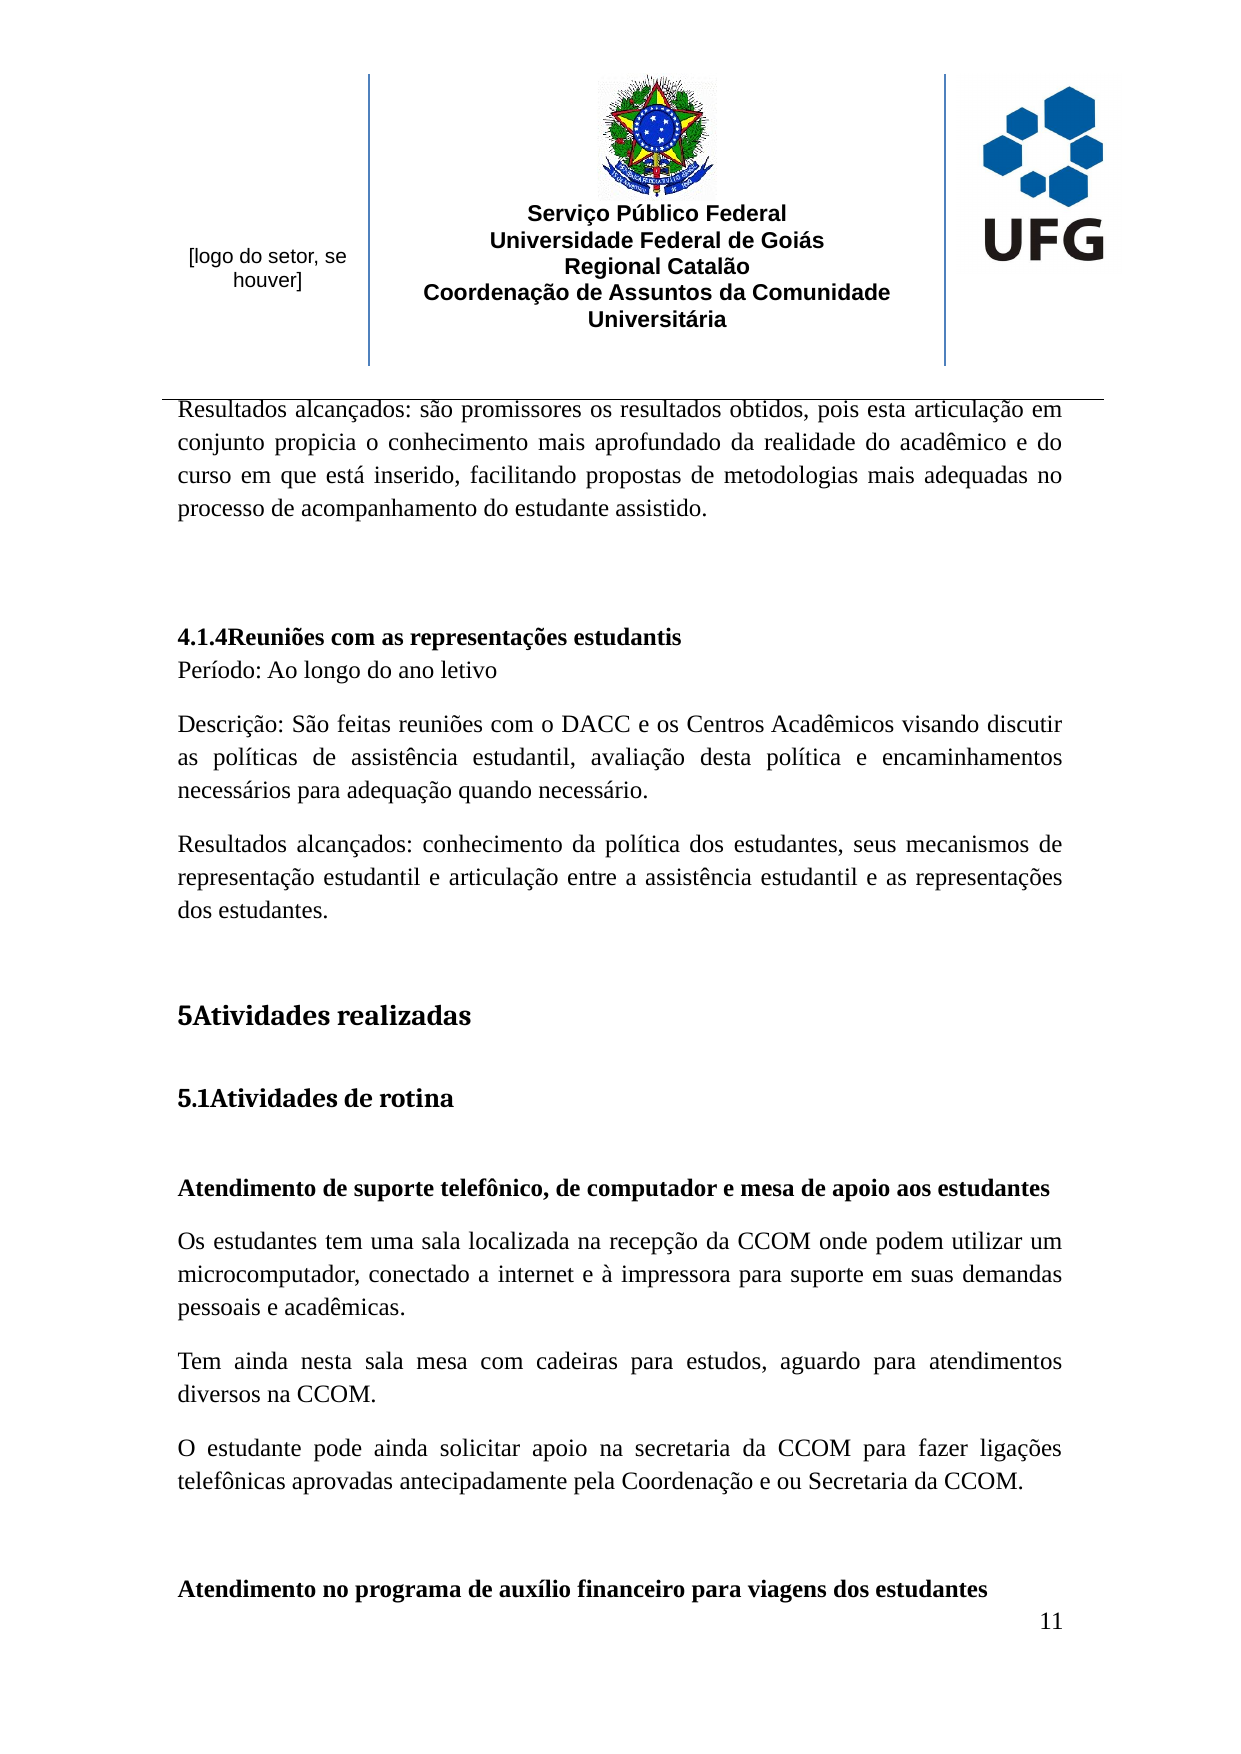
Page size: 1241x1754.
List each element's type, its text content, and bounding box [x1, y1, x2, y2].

subtitle Atividades de rotina [177, 1083, 1063, 1114]
text Resultados alcançados: conhecimento da política dos estudantes, seus mecanismos de representação estudantil e articulação entre a assistência estudantil e as representações dos estudantes. [177, 829, 1063, 923]
subtitle Atividades realizadas [177, 999, 1063, 1032]
text Tem ainda nesta sala mesa com cadeiras para estudos, aguardo para atendimentos diversos na CCOM. [177, 1346, 1063, 1408]
text Atendimento de suporte telefônico, de computador e mesa de apoio aos estudantes [177, 1173, 1063, 1201]
subtitle Reuniões com as representações estudantis [177, 622, 1063, 651]
text Descrição: São feitas reuniões com o DACC e os Centros Acadêmicos visando discutir as políticas de assistência estudantil, avaliação desta política e encaminhamentos necessários para adequação quando necessário. [177, 709, 1063, 804]
text Resultados alcançados: são promissores os resultados obtidos, pois esta articulação em conjunto propicia o conhecimento mais aprofundado da realidade do acadêmico e do curso em que está inserido, facilitando propostas de metodologias mais adequadas no processo de acompanhamento do estudante assistido. [177, 400, 1063, 522]
text Período: Ao longo do ano letivo [177, 655, 1063, 684]
text Atendimento no programa de auxílio financeiro para viagens dos estudantes [177, 1574, 1063, 1603]
text Os estudantes tem uma sala localizada na recepção da CCOM onde podem utilizar um microcomputador, conectado a internet e à impressora para suporte em suas demandas pessoais e acadêmicas. [177, 1226, 1063, 1321]
text O estudante pode ainda solicitar apoio na secretaria da CCOM para fazer ligações telefônicas aprovadas antecipadamente pela Coordenação e ou Secretaria da CCOM. [177, 1433, 1063, 1495]
